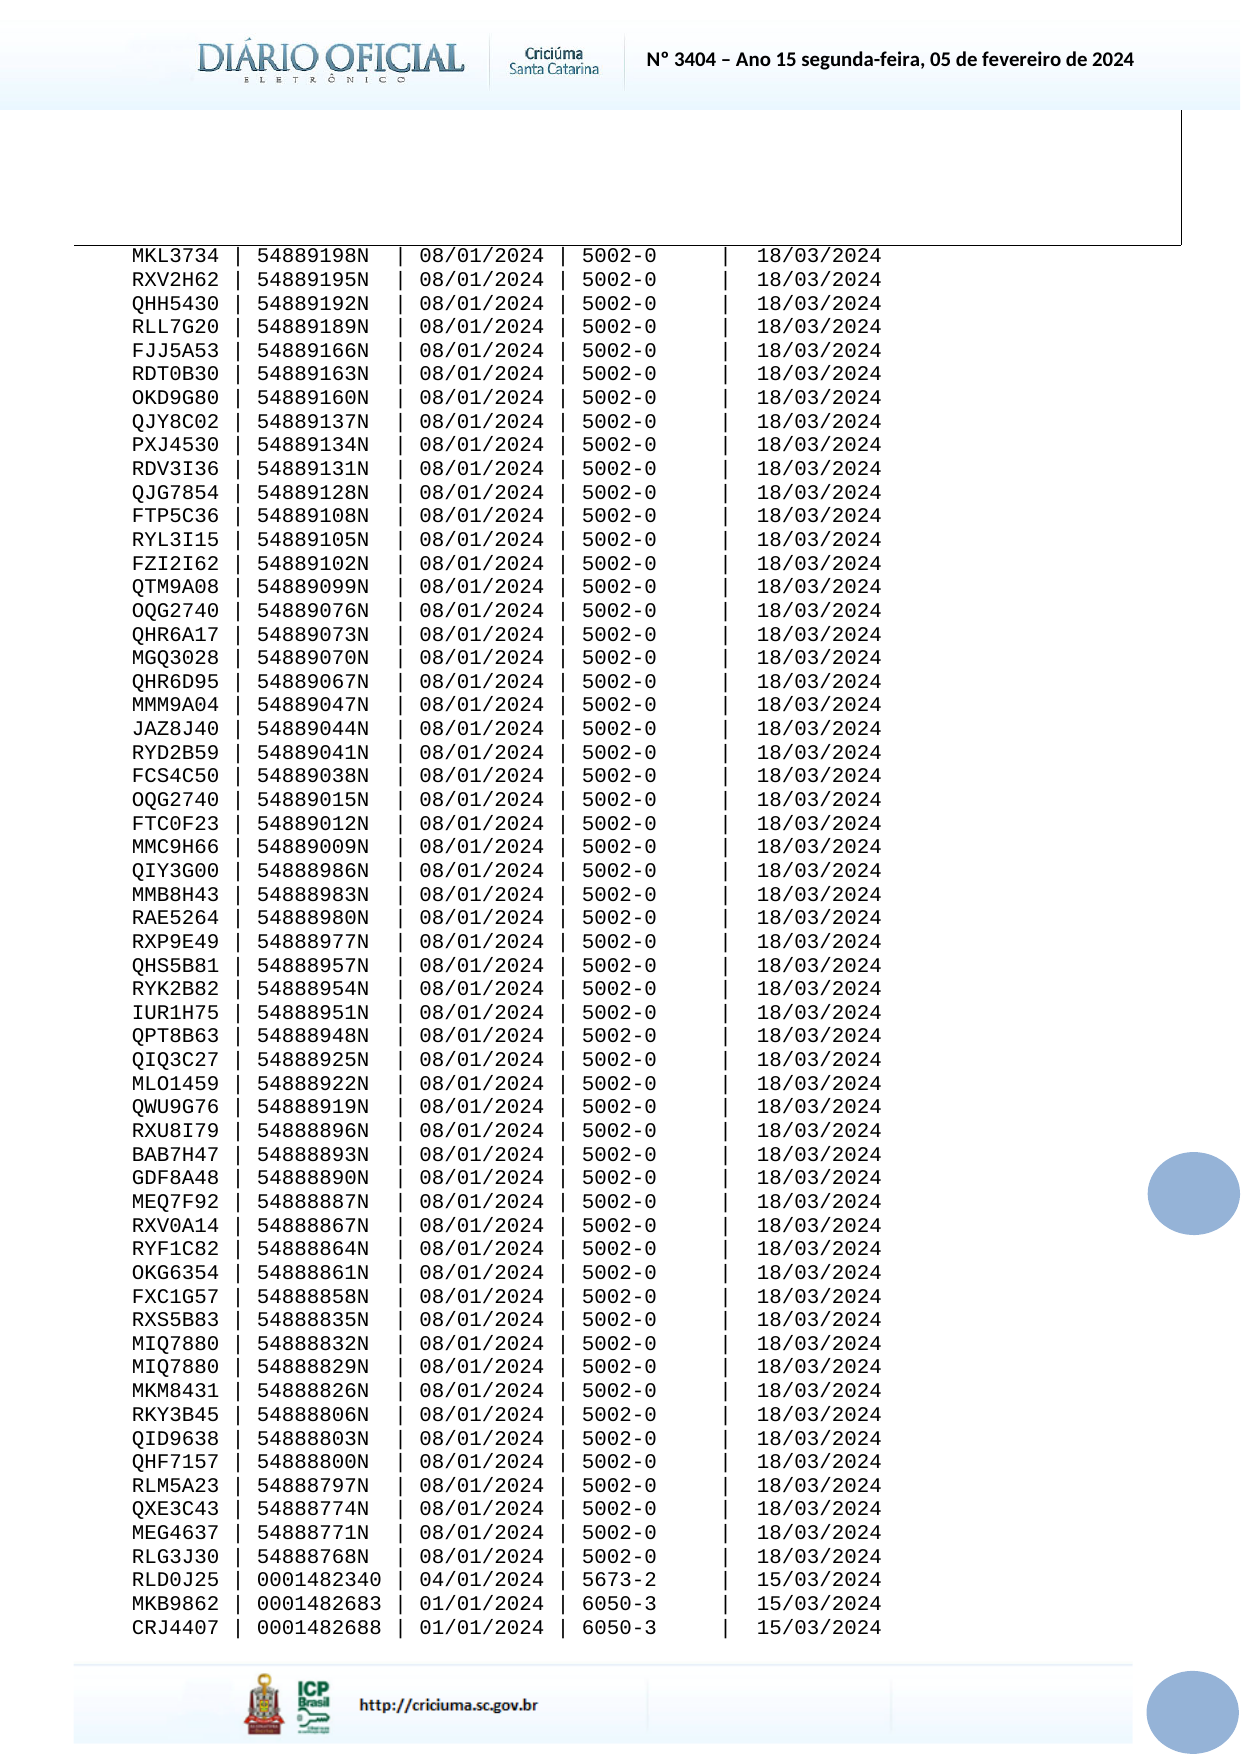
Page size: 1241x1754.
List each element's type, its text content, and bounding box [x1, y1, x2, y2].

text RYD2B59 | 54889041N | 08/01/2024 | 5002-0 | 18/03/2024 [44, 742, 1181, 765]
text QIY3G00 | 54888986N | 08/01/2024 | 5002-0 | 18/03/2024 [44, 860, 1181, 884]
text QPT8B63 | 54888948N | 08/01/2024 | 5002-0 | 18/03/2024 [44, 1026, 1181, 1049]
text QHR6A17 | 54889073N | 08/01/2024 | 5002-0 | 18/03/2024 [44, 623, 1181, 647]
text MLO1459 | 54888922N | 08/01/2024 | 5002-0 | 18/03/2024 [44, 1073, 1181, 1096]
text OKG6354 | 54888861N | 08/01/2024 | 5002-0 | 18/03/2024 [44, 1262, 1181, 1286]
text BAB7H47 | 54888893N | 08/01/2024 | 5002-0 | 18/03/2024 [44, 1144, 1181, 1167]
text OKD9G80 | 54889160N | 08/01/2024 | 5002-0 | 18/03/2024 [44, 387, 1181, 411]
text RXV0A14 | 54888867N | 08/01/2024 | 5002-0 | 18/03/2024 [44, 1215, 1181, 1238]
text RLM5A23 | 54888797N | 08/01/2024 | 5002-0 | 18/03/2024 [44, 1475, 1181, 1498]
text MMC9H66 | 54889009N | 08/01/2024 | 5002-0 | 18/03/2024 [44, 836, 1181, 860]
text IUR1H75 | 54888951N | 08/01/2024 | 5002-0 | 18/03/2024 [44, 1002, 1181, 1026]
text FXC1G57 | 54888858N | 08/01/2024 | 5002-0 | 18/03/2024 [44, 1286, 1181, 1309]
text FJJ5A53 | 54889166N | 08/01/2024 | 5002-0 | 18/03/2024 [44, 340, 1181, 363]
text RKY3B45 | 54888806N | 08/01/2024 | 5002-0 | 18/03/2024 [44, 1404, 1181, 1427]
text MGQ3028 | 54889070N | 08/01/2024 | 5002-0 | 18/03/2024 [44, 647, 1181, 671]
text FTP5C36 | 54889108N | 08/01/2024 | 5002-0 | 18/03/2024 [44, 505, 1181, 529]
text MEQ7F92 | 54888887N | 08/01/2024 | 5002-0 | 18/03/2024 [44, 1191, 1153, 1215]
text MIQ7880 | 54888832N | 08/01/2024 | 5002-0 | 18/03/2024 [44, 1333, 1181, 1357]
text RLL7G20 | 54889189N | 08/01/2024 | 5002-0 | 18/03/2024 [44, 316, 1181, 340]
text MKM8431 | 54888826N | 08/01/2024 | 5002-0 | 18/03/2024 [44, 1380, 1181, 1404]
text RLG3J30 | 54888768N | 08/01/2024 | 5002-0 | 18/03/2024 [44, 1546, 1181, 1569]
text RDT0B30 | 54889163N | 08/01/2024 | 5002-0 | 18/03/2024 [44, 363, 1181, 387]
text RXU8I79 | 54888896N | 08/01/2024 | 5002-0 | 18/03/2024 [44, 1120, 1181, 1144]
text RYK2B82 | 54888954N | 08/01/2024 | 5002-0 | 18/03/2024 [44, 978, 1181, 1002]
text QTM9A08 | 54889099N | 08/01/2024 | 5002-0 | 18/03/2024 [44, 576, 1181, 600]
text PXJ4530 | 54889134N | 08/01/2024 | 5002-0 | 18/03/2024 [44, 434, 1181, 458]
text QJG7854 | 54889128N | 08/01/2024 | 5002-0 | 18/03/2024 [44, 482, 1181, 505]
text RDV3I36 | 54889131N | 08/01/2024 | 5002-0 | 18/03/2024 [44, 458, 1181, 482]
text QXE3C43 | 54888774N | 08/01/2024 | 5002-0 | 18/03/2024 [44, 1498, 1181, 1522]
text QJY8C02 | 54889137N | 08/01/2024 | 5002-0 | 18/03/2024 [44, 411, 1181, 434]
text QID9638 | 54888803N | 08/01/2024 | 5002-0 | 18/03/2024 [44, 1427, 1181, 1451]
text RAE5264 | 54888980N | 08/01/2024 | 5002-0 | 18/03/2024 [44, 907, 1181, 931]
text MIQ7880 | 54888829N | 08/01/2024 | 5002-0 | 18/03/2024 [44, 1357, 1181, 1380]
text QHH5430 | 54889192N | 08/01/2024 | 5002-0 | 18/03/2024 [44, 292, 1181, 316]
text FTC0F23 | 54889012N | 08/01/2024 | 5002-0 | 18/03/2024 [44, 813, 1181, 836]
text QHR6D95 | 54889067N | 08/01/2024 | 5002-0 | 18/03/2024 [44, 671, 1181, 694]
text QIQ3C27 | 54888925N | 08/01/2024 | 5002-0 | 18/03/2024 [44, 1049, 1181, 1073]
text RXV2H62 | 54889195N | 08/01/2024 | 5002-0 | 18/03/2024 [44, 269, 1181, 292]
text RLD0J25 | 0001482340 | 04/01/2024 | 5673-2 | 15/03/2024 [44, 1569, 1181, 1593]
text MKL3734 | 54889198N | 08/01/2024 | 5002-0 | 18/03/2024 [44, 245, 1181, 269]
text RYL3I15 | 54889105N | 08/01/2024 | 5002-0 | 18/03/2024 [44, 529, 1181, 553]
text QHS5B81 | 54888957N | 08/01/2024 | 5002-0 | 18/03/2024 [44, 954, 1181, 978]
text MMB8H43 | 54888983N | 08/01/2024 | 5002-0 | 18/03/2024 [44, 884, 1181, 907]
text JAZ8J40 | 54889044N | 08/01/2024 | 5002-0 | 18/03/2024 [44, 718, 1181, 742]
text GDF8A48 | 54888890N | 08/01/2024 | 5002-0 | 18/03/2024 [44, 1167, 1157, 1191]
text RXS5B83 | 54888835N | 08/01/2024 | 5002-0 | 18/03/2024 [44, 1309, 1181, 1333]
text RYF1C82 | 54888864N | 08/01/2024 | 5002-0 | 18/03/2024 [44, 1238, 1181, 1262]
text OQG2740 | 54889076N | 08/01/2024 | 5002-0 | 18/03/2024 [44, 600, 1181, 623]
text OQG2740 | 54889015N | 08/01/2024 | 5002-0 | 18/03/2024 [44, 789, 1181, 813]
text FCS4C50 | 54889038N | 08/01/2024 | 5002-0 | 18/03/2024 [44, 765, 1181, 789]
text QHF7157 | 54888800N | 08/01/2024 | 5002-0 | 18/03/2024 [44, 1451, 1181, 1475]
text QWU9G76 | 54888919N | 08/01/2024 | 5002-0 | 18/03/2024 [44, 1096, 1181, 1120]
text MEG4637 | 54888771N | 08/01/2024 | 5002-0 | 18/03/2024 [44, 1522, 1181, 1546]
text MMM9A04 | 54889047N | 08/01/2024 | 5002-0 | 18/03/2024 [44, 694, 1181, 718]
text CRJ4407 | 0001482688 | 01/01/2024 | 6050-3 | 15/03/2024 [44, 1617, 1181, 1640]
text FZI2I62 | 54889102N | 08/01/2024 | 5002-0 | 18/03/2024 [44, 553, 1181, 576]
text RXP9E49 | 54888977N | 08/01/2024 | 5002-0 | 18/03/2024 [44, 931, 1181, 954]
text MKB9862 | 0001482683 | 01/01/2024 | 6050-3 | 15/03/2024 [44, 1593, 1181, 1617]
